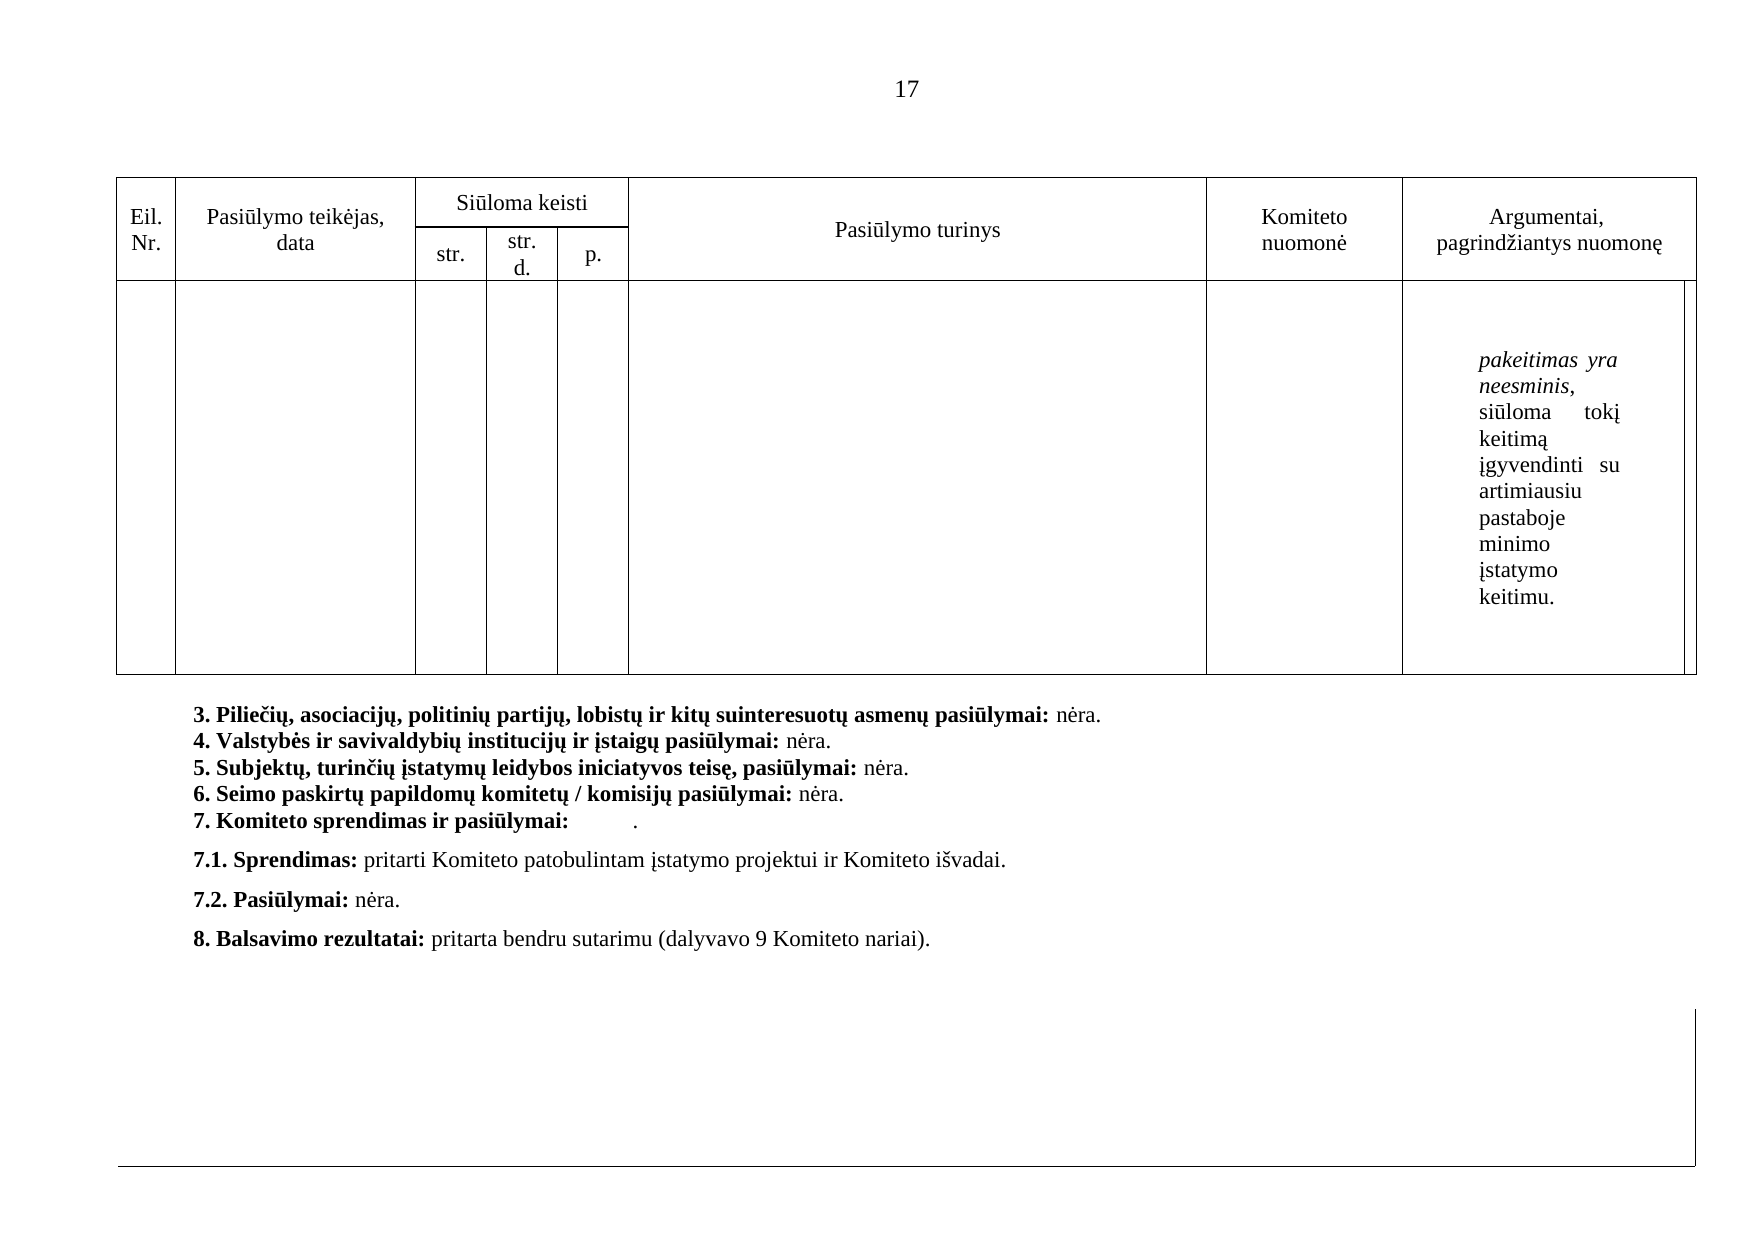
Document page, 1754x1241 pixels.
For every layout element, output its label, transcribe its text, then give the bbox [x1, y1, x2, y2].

table_cell str. d. [487, 228, 557, 280]
table_cell 4. [117, 281, 175, 674]
table_header Argumentai, pagrindžiantys nuomonę [1403, 178, 1696, 280]
table_header Siūloma keisti [416, 178, 628, 226]
text 8. Balsavimo rezultatai: pritarta bendru sutarimu (dalyvavo 9 Komiteto nariai). [118, 925, 1695, 951]
text 6. Seimo paskirtų papildomų komitetų / komisijų pasiūlymai: nėra. [118, 780, 1695, 807]
text 3. Piliečių, asociacijų, politinių partijų, lobistų ir kitų suinteresuotų asmenų pasiūlymai: nėra. [118, 701, 1695, 728]
table_header Pasiūlymo teikėjas, data [176, 178, 415, 280]
text 7.2. Pasiūlymai: nėra. [118, 886, 1695, 912]
table_cell str. [416, 228, 486, 280]
table_cell pakeitimas yra neesminis, siūloma tokį keitimą įgyvendinti su artimiausiu pastaboje minimo įstatymo keitimu. [1403, 281, 1684, 674]
table_cell p. [558, 228, 628, 280]
text 4. Valstybės ir savivaldybių institucijų ir įstaigų pasiūlymai: nėra. [118, 728, 1695, 754]
table_cell [416, 281, 486, 674]
text 7.1. Sprendimas: pritarti Komiteto patobulintam įstatymo projektui ir Komiteto išvadai. [118, 846, 1695, 872]
table_cell Seimo kanceliarijos Teisės departamentas, 2023-12-07 [176, 281, 415, 674]
table_cell [629, 281, 1206, 674]
table_header Komiteto nuomonė [1207, 178, 1402, 280]
table_cell [558, 281, 628, 674]
table_cell [487, 281, 557, 674]
table_cell [1207, 281, 1402, 674]
text 7. Komiteto sprendimas ir pasiūlymai: . [118, 807, 1695, 833]
table_header Pasiūlymo turinys [629, 178, 1206, 280]
text 5. Subjektų, turinčių įstatymų leidybos iniciatyvos teisę, pasiūlymai: nėra. [118, 754, 1695, 780]
table_header Eil. Nr. [117, 178, 175, 280]
